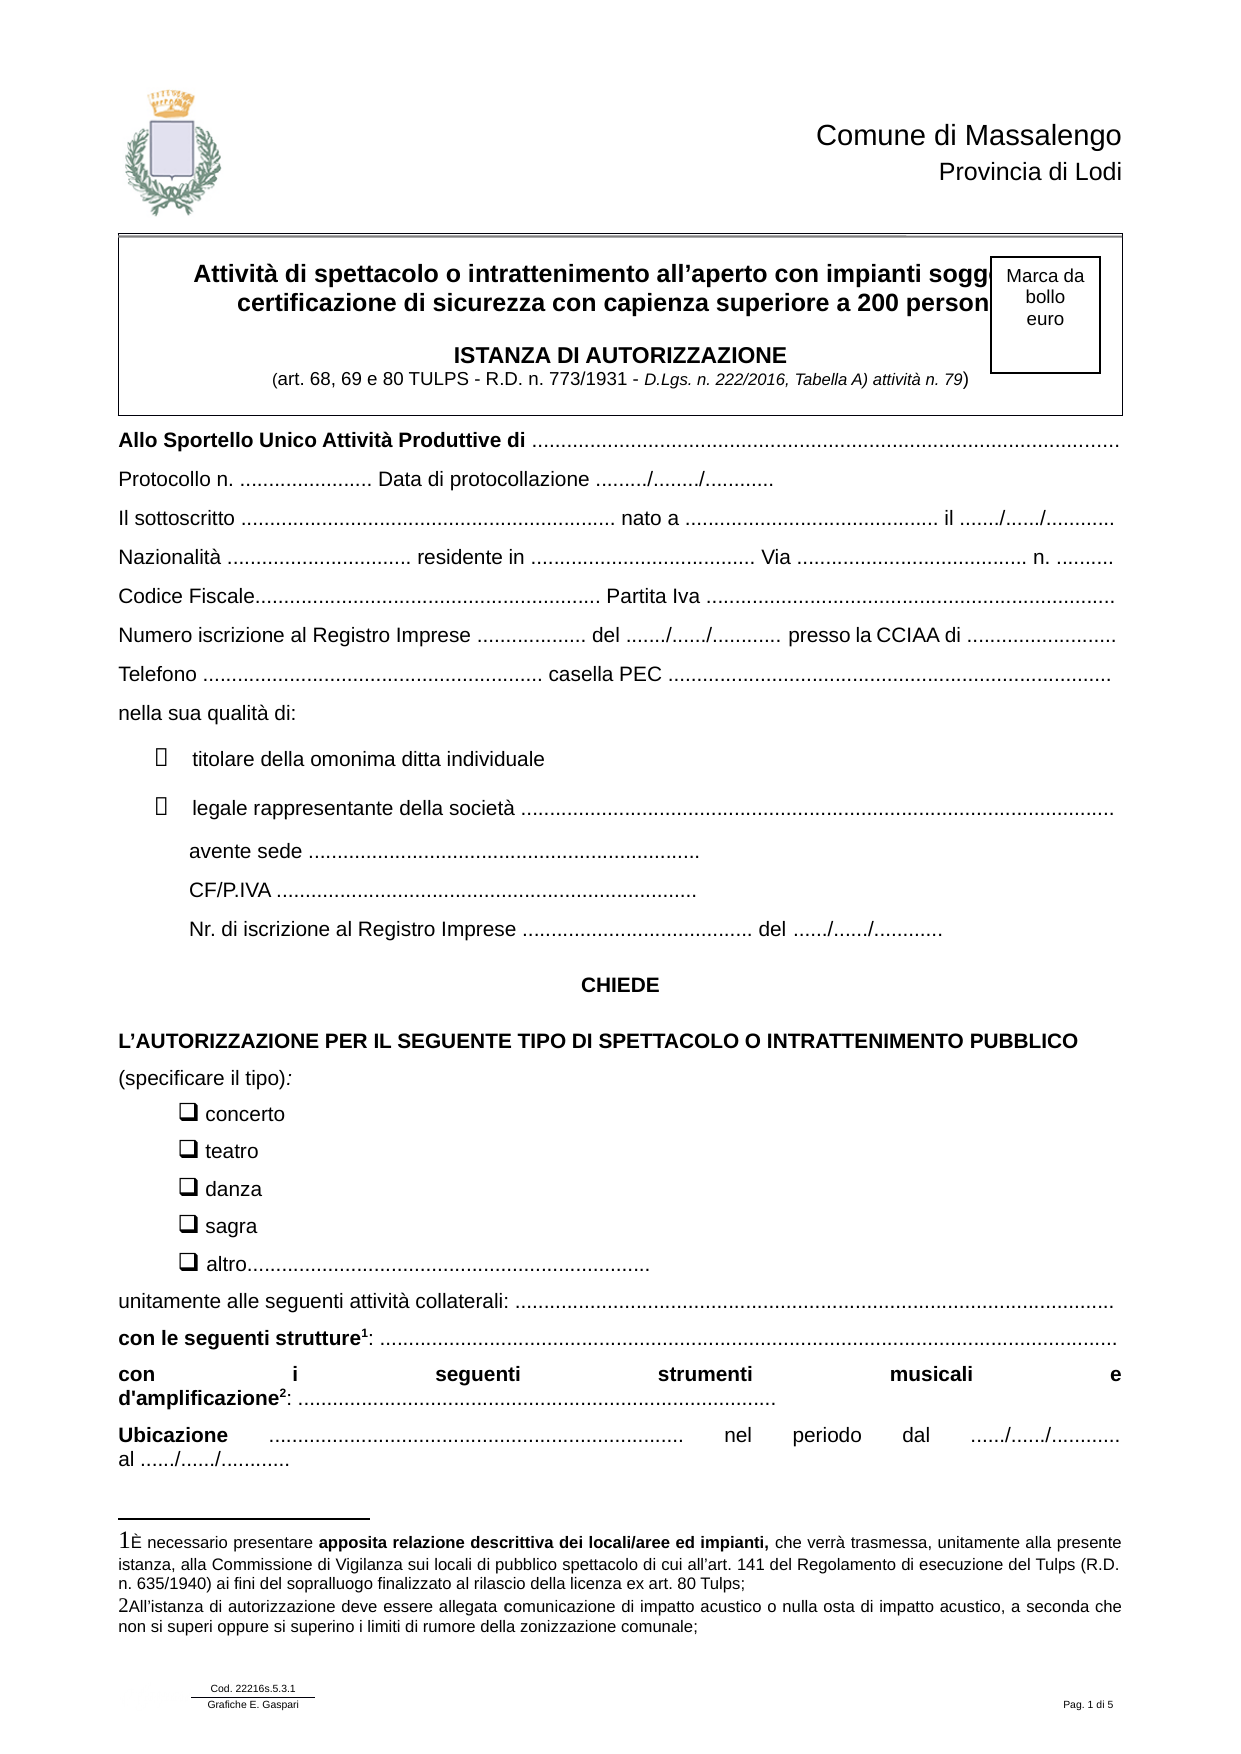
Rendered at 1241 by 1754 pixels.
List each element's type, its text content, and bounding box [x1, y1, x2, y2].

text con i seguenti strumenti musicali e d'amplificazione: ................................................................................... [118, 1362, 1122, 1410]
text  danza [177, 1177, 1122, 1202]
text  legale rappresentante della società ....................................................................................................... [153, 789, 1122, 823]
text avente sede .................................................................... [189, 839, 1122, 863]
text Allo Sportello Unico Attività Produttive di [118, 428, 1122, 452]
text (specificare il tipo): [118, 1065, 1122, 1089]
text  sagra [177, 1214, 1122, 1239]
text È necessario presentare apposita relazione descrittiva dei locali/aree ed impianti, che verrà trasmessa, unitamente alla presente istanza, alla Commissione di Vigilanza sui locali di pubblico spettacolo di cui all’art. 141 del Regolamento di esecuzione del Tulps (R.D. n. 635/1940) ai fini del sopralluogo finalizzato al rilascio della licenza ex art. 80 Tulps; [118, 1526, 1122, 1593]
text CF/P.IVA ......................................................................... [189, 878, 1122, 902]
text unitamente alle seguenti attività collaterali: ........................................................................................................ [118, 1289, 1122, 1313]
text  concerto [177, 1102, 1122, 1127]
text  altro...................................................................... [177, 1252, 1122, 1277]
text L’AUTORIZZAZIONE PER IL SEGUENTE TIPO DI SPETTACOLO O INTRATTENIMENTO PUBBLICO [118, 1029, 1122, 1053]
text Numero iscrizione al Registro Imprese ................... del ......./....../............ presso la CCIAA di .......................... [118, 623, 1122, 647]
text Provincia di Lodi [224, 157, 1122, 185]
text Ubicazione ........................................................................ nel periodo dal ....../....../............ al ....../....../............ [118, 1423, 1122, 1471]
text Telefono ........................................................... casella PEC ............................................................................. [118, 661, 1122, 685]
text Comune di Massalengo [224, 118, 1122, 152]
picture [122, 87, 224, 219]
text All’istanza di autorizzazione deve essere allegata comunicazione di impatto acustico o nulla osta di impatto acustico, a seconda che non si superi oppure si superino i limiti di rumore della zonizzazione comunale; [118, 1593, 1122, 1636]
table_header Attività di spettacolo o intrattenimento all’aperto con impianti soggetti a certificazione di sicurezza con capienza superiore a 200 persone ISTANZA DI AUTORIZZAZIONE (art. 68, 69 e 80 TULPS - R.D. n. 773/1931 - D.Lgs. n. 222/2016, Tabella A) attività n. 79) [119, 238, 1122, 415]
text CHIEDE [118, 973, 1122, 997]
text Codice Fiscale............................................................ Partita Iva ....................................................................... [118, 584, 1122, 608]
text Nr. di iscrizione al Registro Imprese ........................................ del ....../....../............ [189, 917, 1122, 941]
text con le seguenti strutture: ................................................................................................................................ [118, 1326, 1122, 1350]
text nella sua qualità di: [118, 700, 1122, 724]
text Il sottoscritto ................................................................. nato a ............................................ il ......./....../............ [118, 506, 1122, 530]
text  titolare della omonima ditta individuale [153, 739, 1122, 773]
text Protocollo n. ....................... Data di protocollazione ........./......../............ [118, 467, 1122, 491]
text Nazionalità ................................ residente in ....................................... Via ........................................ n. .......... [118, 545, 1122, 569]
text  teatro [177, 1139, 1122, 1164]
